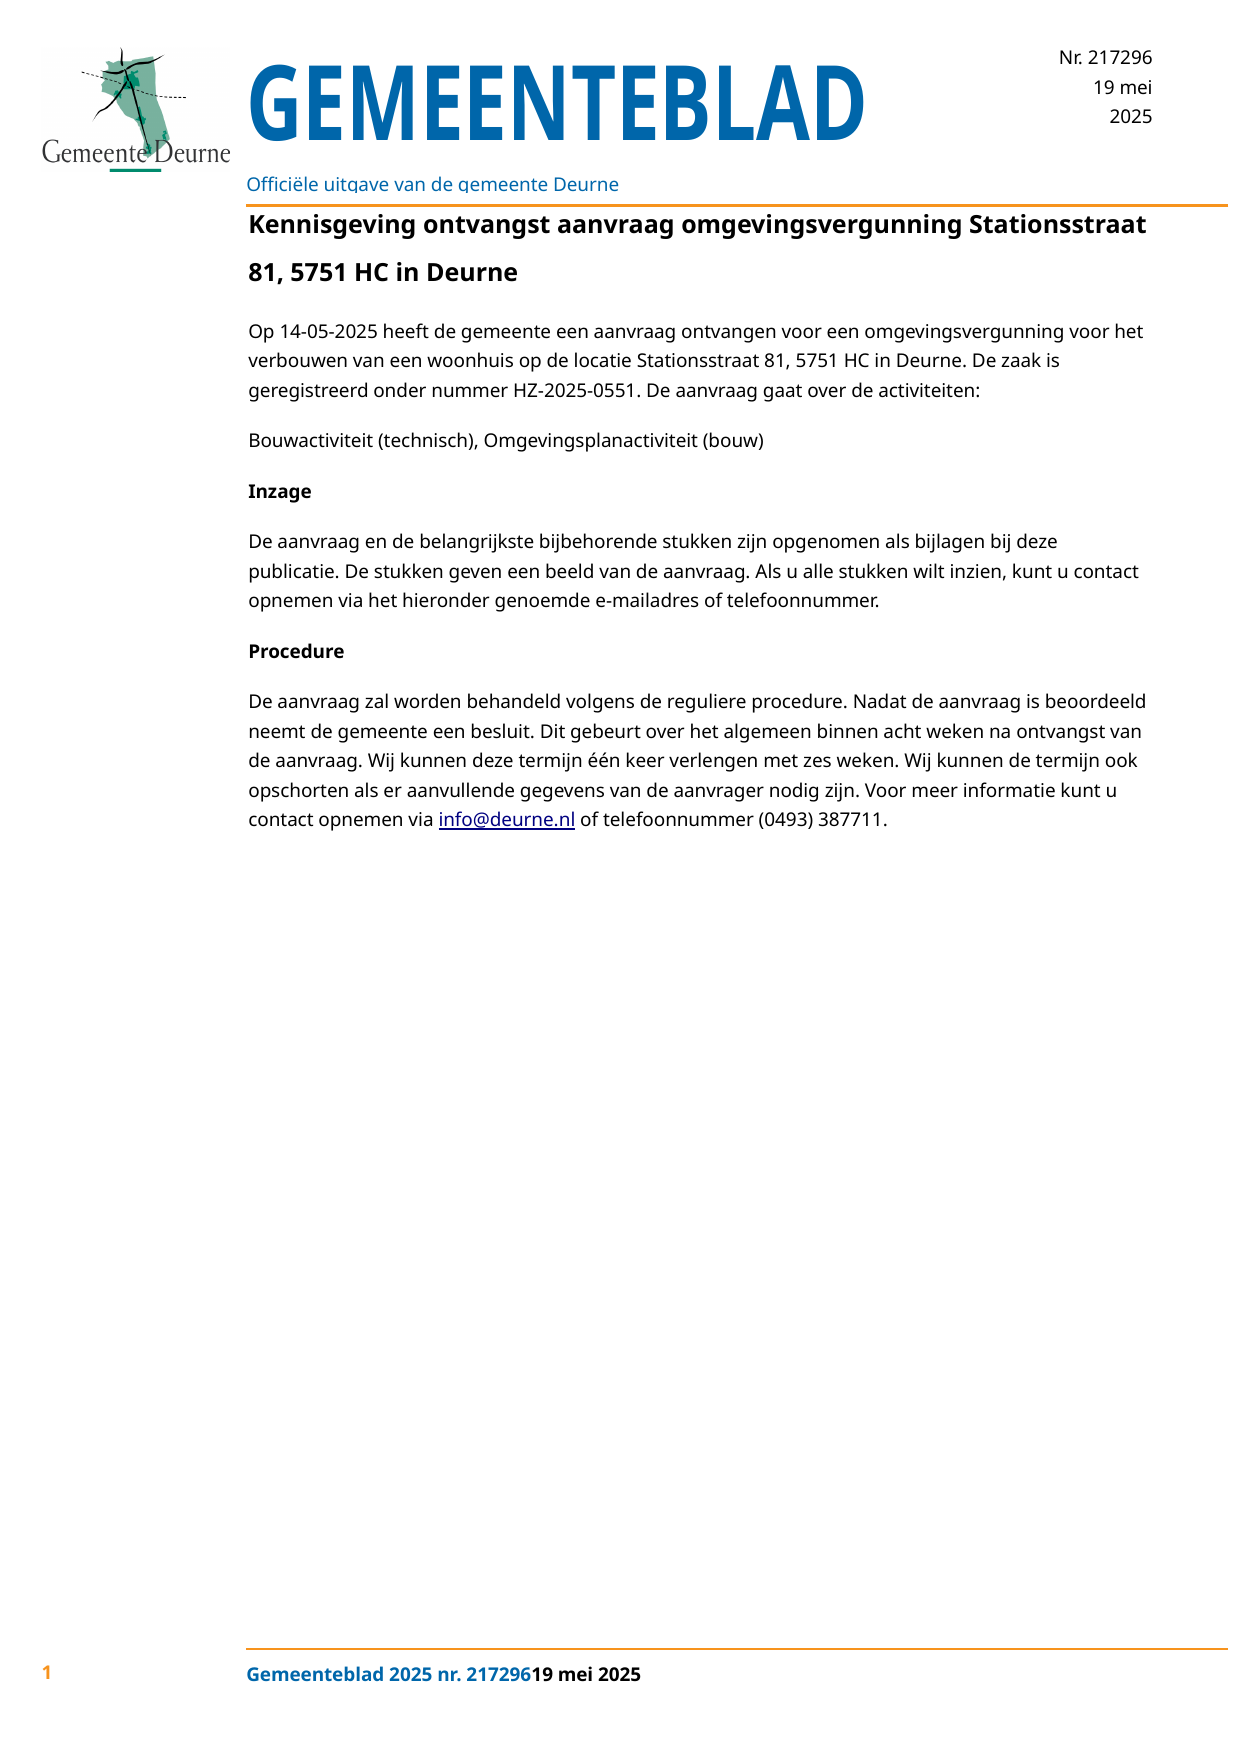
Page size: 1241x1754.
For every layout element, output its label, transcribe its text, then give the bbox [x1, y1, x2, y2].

text Op 14-05-2025 heeft de gemeente een aanvraag ontvangen voor een omgevingsvergunning voor het verbouwen van een woonhuis op de locatie Stationsstraat 81, 5751 HC in Deurne. De zaak is geregistreerd onder nummer HZ-2025-0551. De aanvraag gaat over de activiteiten: [248, 318, 1152, 403]
text De aanvraag en de belangrijkste bijbehorende stukken zijn opgenomen als bijlagen bij deze publicatie. De stukken geven een beeld van de aanvraag. Als u alle stukken wilt inzien, kunt u contact opnemen via het hieronder genoemde e-mailadres of telefoonnummer. [248, 528, 1152, 613]
text Kennisgeving ontvangst aanvraag omgevingsvergunning Stationsstraat 81, 5751 HC in Deurne [248, 207, 1152, 288]
text De aanvraag zal worden behandeld volgens de reguliere procedure. Nadat de aanvraag is beoordeeld neemt de gemeente een besluit. Dit gebeurt over het algemeen binnen acht weken na ontvangst van de aanvraag. Wij kunnen deze termijn één keer verlengen met zes weken. Wij kunnen de termijn ook opschorten als er aanvullende gegevens van de aanvrager nodig zijn. Voor meer informatie kunt u contact opnemen via info@deurne.nl of telefoonnummer (0493) 387711. [248, 688, 1152, 832]
text Bouwactiviteit (technisch), Omgevingsplanactiviteit (bouw) [248, 427, 1152, 453]
text Procedure [248, 638, 1152, 664]
text Inzage [248, 478, 1152, 504]
picture [41, 47, 231, 172]
